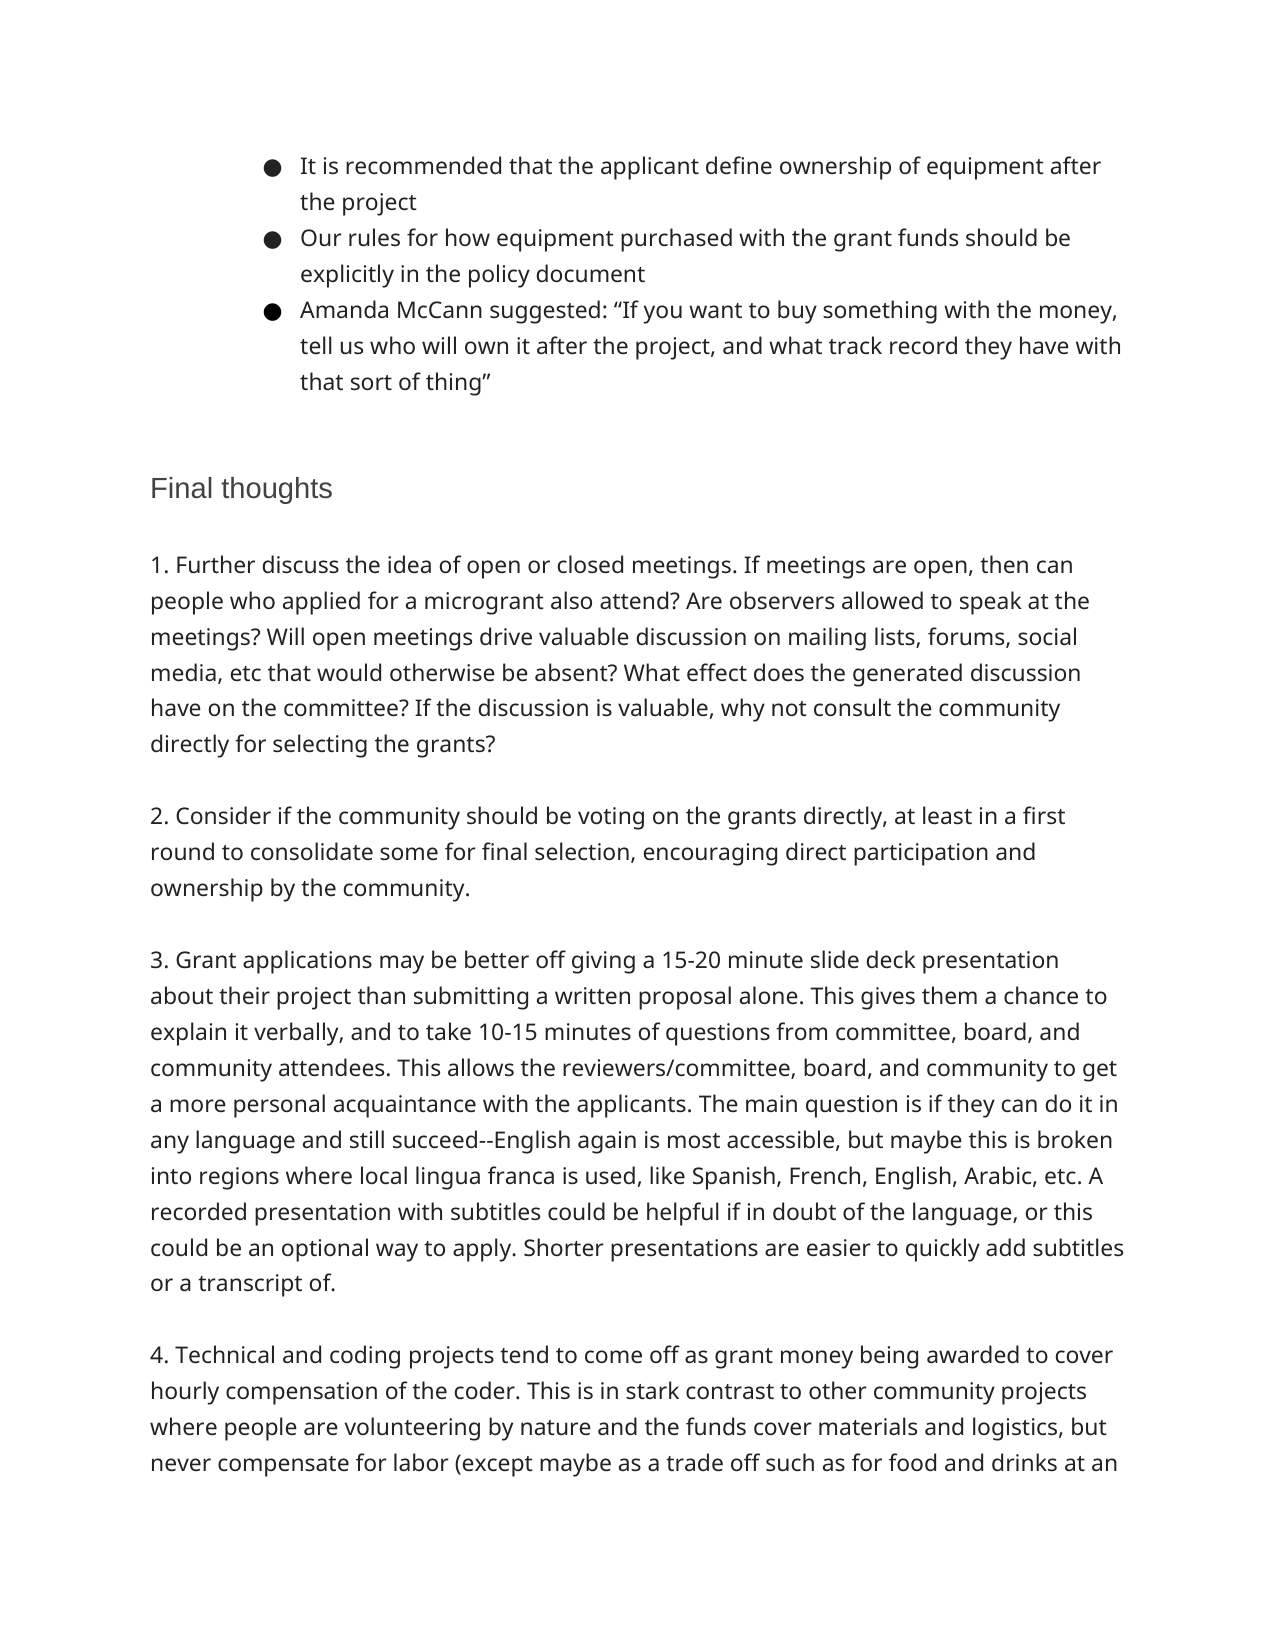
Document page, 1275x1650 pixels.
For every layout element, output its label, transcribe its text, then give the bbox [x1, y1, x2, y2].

text 2. Consider if the community should be voting on the grants directly, at least in a first round to consolidate some for final selection, encouraging direct participation and ownership by the community. [150, 800, 1125, 903]
list It is recommended that the applicant define ownership of equipment after the project [262, 150, 1125, 217]
text 3. Grant applications may be better off giving a 15-20 minute slide deck presentation about their project than submitting a written proposal alone. This gives them a chance to explain it verbally, and to take 10-15 minutes of questions from committee, board, and community attendees. This allows the reviewers/committee, board, and community to get a more personal acquaintance with the applicants. The main question is if they can do it in any language and still succeed--English again is most accessible, but maybe this is broken into regions where local lingua franca is used, like Spanish, French, English, Arabic, etc. A recorded presentation with subtitles could be helpful if in doubt of the language, or this could be an optional way to apply. Shorter presentations are easier to quickly add subtitles or a transcript of. [150, 944, 1125, 1299]
list Amanda McCann suggested: “If you want to buy something with the money, tell us who will own it after the project, and what track record they have with that sort of thing” [262, 294, 1125, 397]
text 4. Technical and coding projects tend to come off as grant money being awarded to cover hourly compensation of the coder. This is in stark contrast to other community projects where people are volunteering by nature and the funds cover materials and logistics, but never compensate for labor (except maybe as a trade off such as for food and drinks at an [150, 1339, 1125, 1478]
subtitle Final thoughts [150, 471, 1125, 504]
list Our rules for how equipment purchased with the grant funds should be explicitly in the policy document [262, 222, 1125, 289]
text 1. Further discuss the idea of open or closed meetings. If meetings are open, then can people who applied for a microgrant also attend? Are observers allowed to speak at the meetings? Will open meetings drive valuable discussion on mailing lists, forums, social media, etc that would otherwise be absent? What effect does the generated discussion have on the committee? If the discussion is valuable, why not consult the community directly for selecting the grants? [150, 549, 1125, 759]
